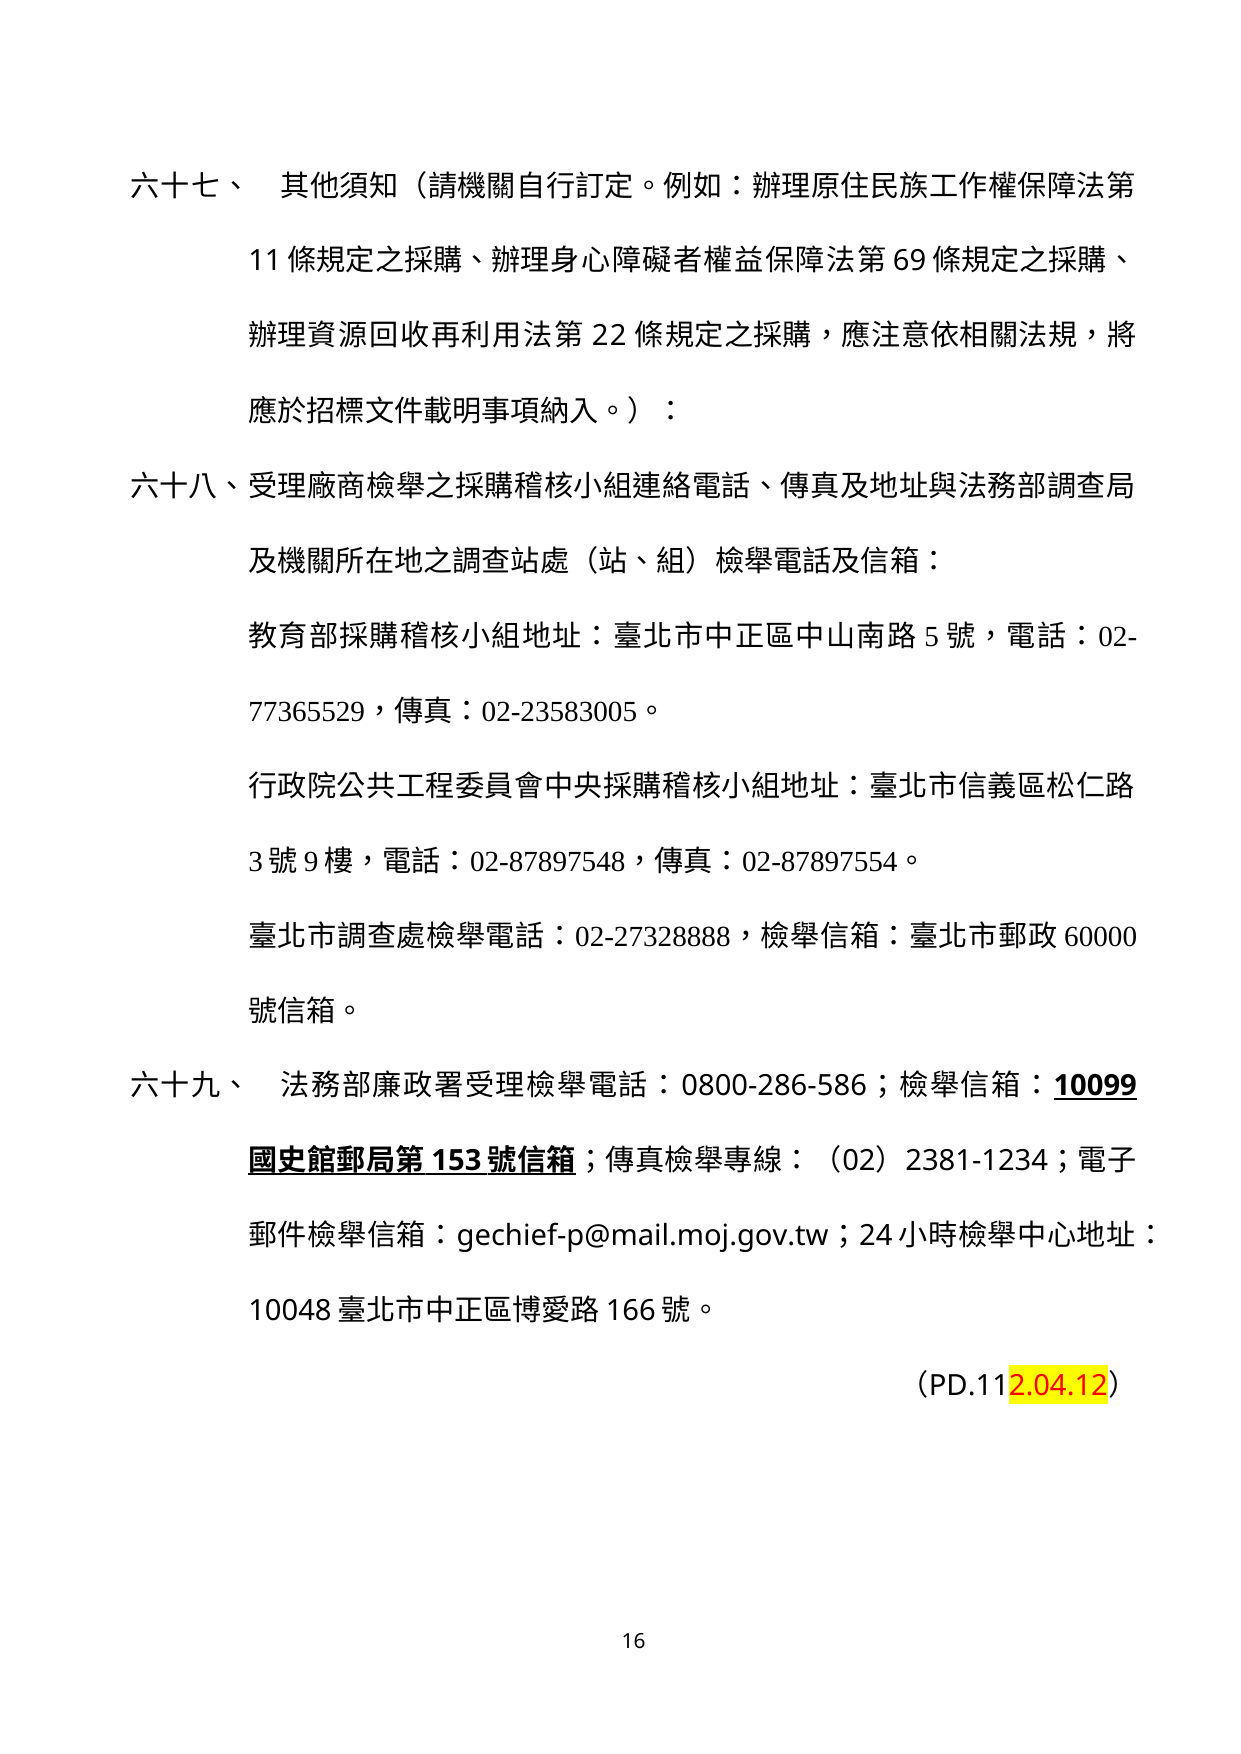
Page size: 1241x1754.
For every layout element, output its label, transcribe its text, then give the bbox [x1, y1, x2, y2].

text （PD.112.04.12） [130, 1346, 1137, 1421]
list 受理廠商檢舉之採購稽核小組連絡電話、傳真及地址與法務部調查局及機關所在地之調查站處（站、組）檢舉電話及信箱： [130, 446, 1137, 596]
list 法務部廉政署受理檢舉電話：0800-286-586；檢舉信箱：10099國史館郵局第153號信箱；傳真檢舉專線：（02）2381-1234；電子郵件檢舉信箱：gechief-p@mail.moj.gov.tw；24小時檢舉中心地址：10048臺北市中正區博愛路166號。 [130, 1046, 1137, 1346]
list 其他須知（請機關自行訂定。例如：辦理原住民族工作權保障法第11條規定之採購、辦理身心障礙者權益保障法第69條規定之採購、辦理資源回收再利用法第22條規定之採購，應注意依相關法規，將應於招標文件載明事項納入。）： [130, 146, 1137, 446]
text 教育部採購稽核小組地址：臺北市中正區中山南路5號，電話：02-77365529，傳真：02-23583005。 行政院公共工程委員會中央採購稽核小組地址：臺北市信義區松仁路3號9樓，電話：02-87897548，傳真：02-87897554。 臺北市調查處檢舉電話：02-27328888，檢舉信箱：臺北市郵政60000號信箱。 [248, 596, 1137, 1046]
